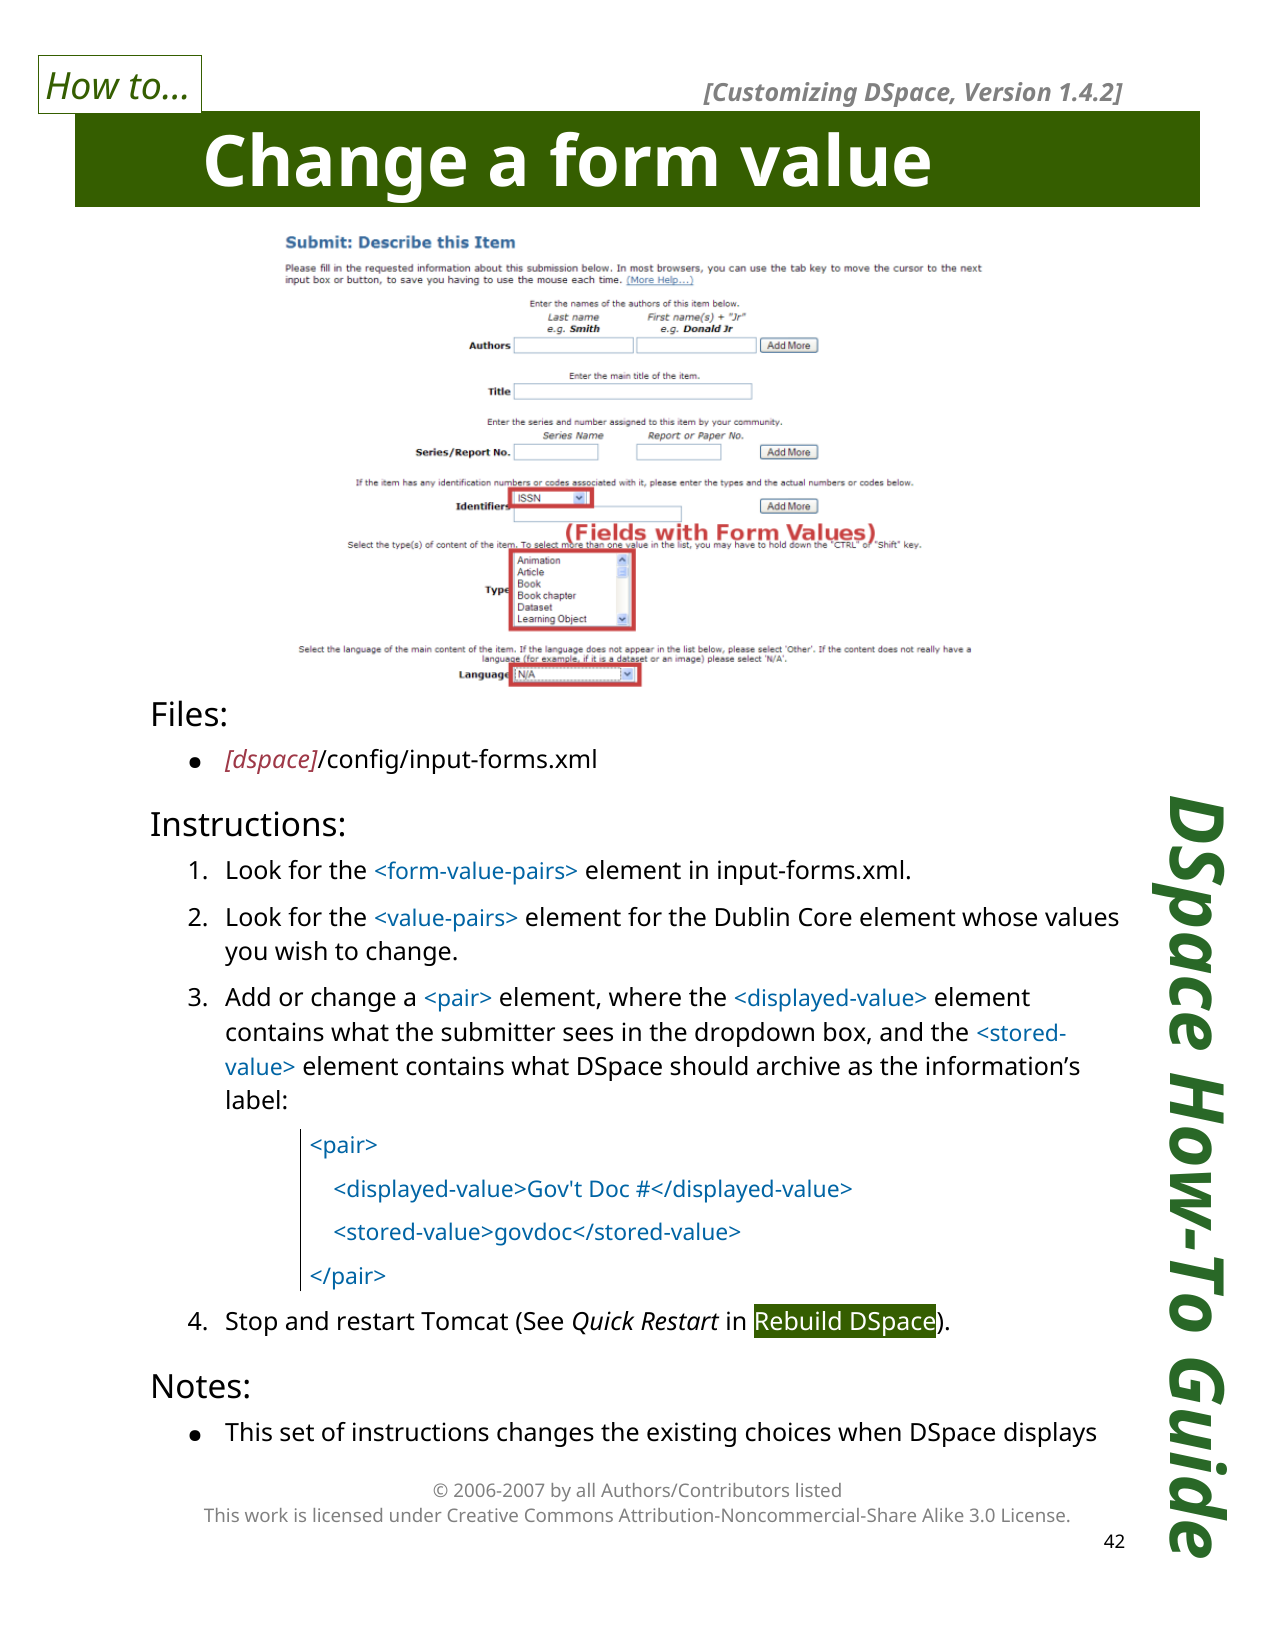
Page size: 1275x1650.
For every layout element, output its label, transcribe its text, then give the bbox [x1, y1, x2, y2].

subtitle Notes: [150, 1363, 1125, 1408]
subtitle Change a form value [75, 111, 1200, 207]
picture [276, 233, 999, 691]
list This set of instructions changes the existing choices when DSpace displays [187, 1414, 1125, 1449]
subtitle Files: [150, 233, 1125, 736]
text <displayed-value>Gov't Doc #</displayed-value> [301, 1173, 1125, 1204]
text <pair> [301, 1129, 1125, 1160]
text </pair> [301, 1260, 1125, 1291]
list Look for the <form-value-pairs> element in input-forms.xml. [187, 853, 1125, 887]
list Look for the <value-pairs> element for the Dublin Core element whose values you wish to change. [187, 899, 1125, 968]
list Add or change a <pair> element, where the <displayed-value> element contains what the submitter sees in the dropdown box, and the <stored-value> element contains what DSpace should archive as the information’s label: [187, 980, 1125, 1116]
list Stop and restart Tomcat (See Quick Restart in Rebuild DSpace). [187, 1304, 754, 1338]
text <stored-value>govdoc</stored-value> [301, 1216, 1125, 1248]
subtitle Instructions: [150, 801, 1125, 847]
list [dspace]/config/input-forms.xml [187, 742, 1125, 776]
list Stop and restart Tomcat (See Quick Restart in Rebuild DSpace). [936, 1304, 1125, 1338]
